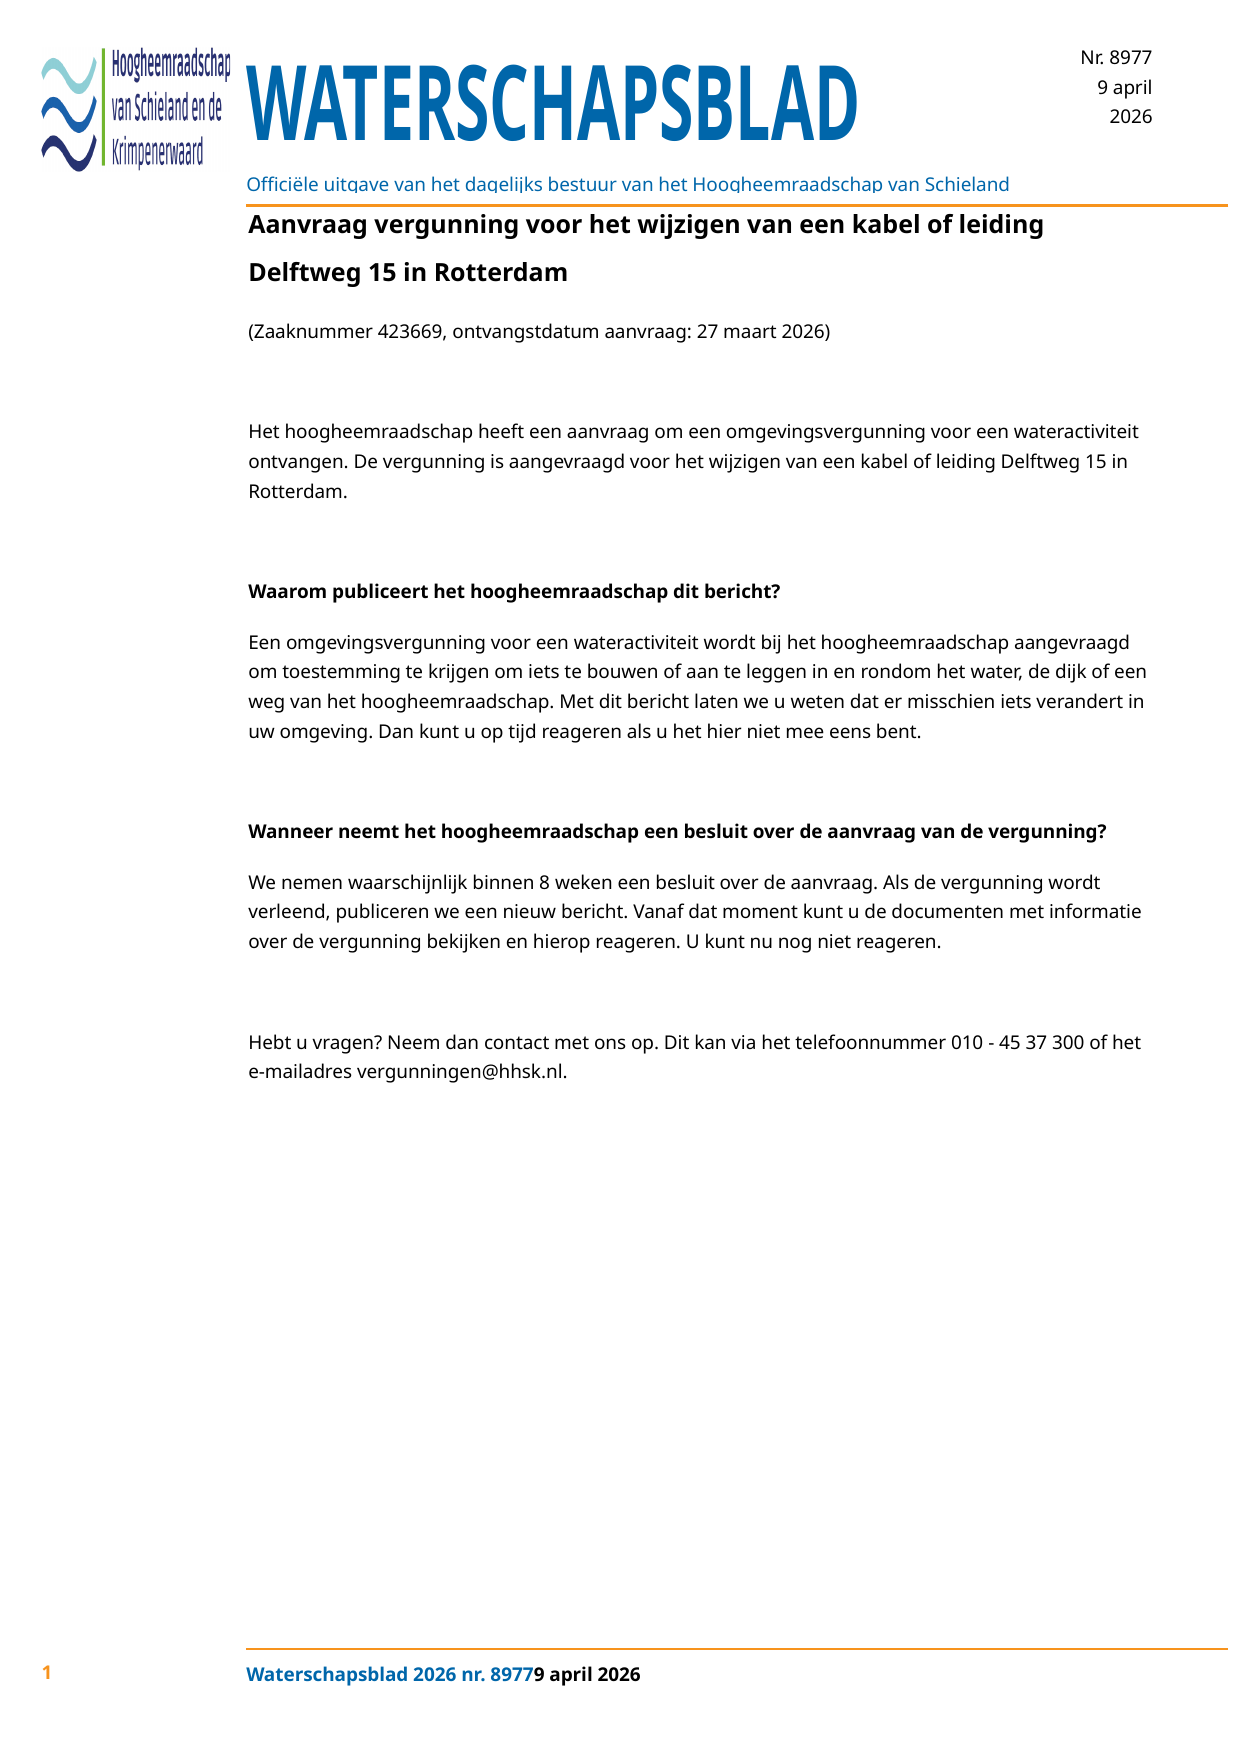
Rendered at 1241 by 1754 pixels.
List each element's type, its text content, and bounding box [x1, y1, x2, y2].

text We nemen waarschijnlijk binnen 8 weken een besluit over de aanvraag. Als de vergunning wordt verleend, publiceren we een nieuw bericht. Vanaf dat moment kunt u de documenten met informatie over de vergunning bekijken en hierop reageren. U kunt nu nog niet reageren. [248, 869, 1152, 954]
text Het hoogheemraadschap heeft een aanvraag om een omgevingsvergunning voor een wateractiviteit ontvangen. De vergunning is aangevraagd voor het wijzigen van een kabel of leiding Delftweg 15 in Rotterdam. [248, 419, 1152, 504]
text Waarom publiceert het hoogheemraadschap dit bericht? [248, 579, 1152, 604]
picture [41, 47, 231, 172]
text Een omgevingsvergunning voor een wateractiviteit wordt bij het hoogheemraadschap aangevraagd om toestemming te krijgen om iets te bouwen of aan te leggen in en rondom het water, de dijk of een weg van het hoogheemraadschap. Met dit bericht laten we u weten dat er misschien iets verandert in uw omgeving. Dan kunt u op tijd reageren als u het hier niet mee eens bent. [248, 629, 1152, 744]
text Wanneer neemt het hoogheemraadschap een besluit over de aanvraag van de vergunning? [248, 819, 1152, 844]
text Aanvraag vergunning voor het wijzigen van een kabel of leiding Delftweg 15 in Rotterdam [248, 207, 1152, 288]
text Hebt u vragen? Neem dan contact met ons op. Dit kan via het telefoonnummer 010 - 45 37 300 of het e-mailadres vergunningen@hhsk.nl. [248, 1029, 1152, 1084]
text (Zaaknummer 423669, ontvangstdatum aanvraag: 27 maart 2026) [248, 318, 1152, 344]
